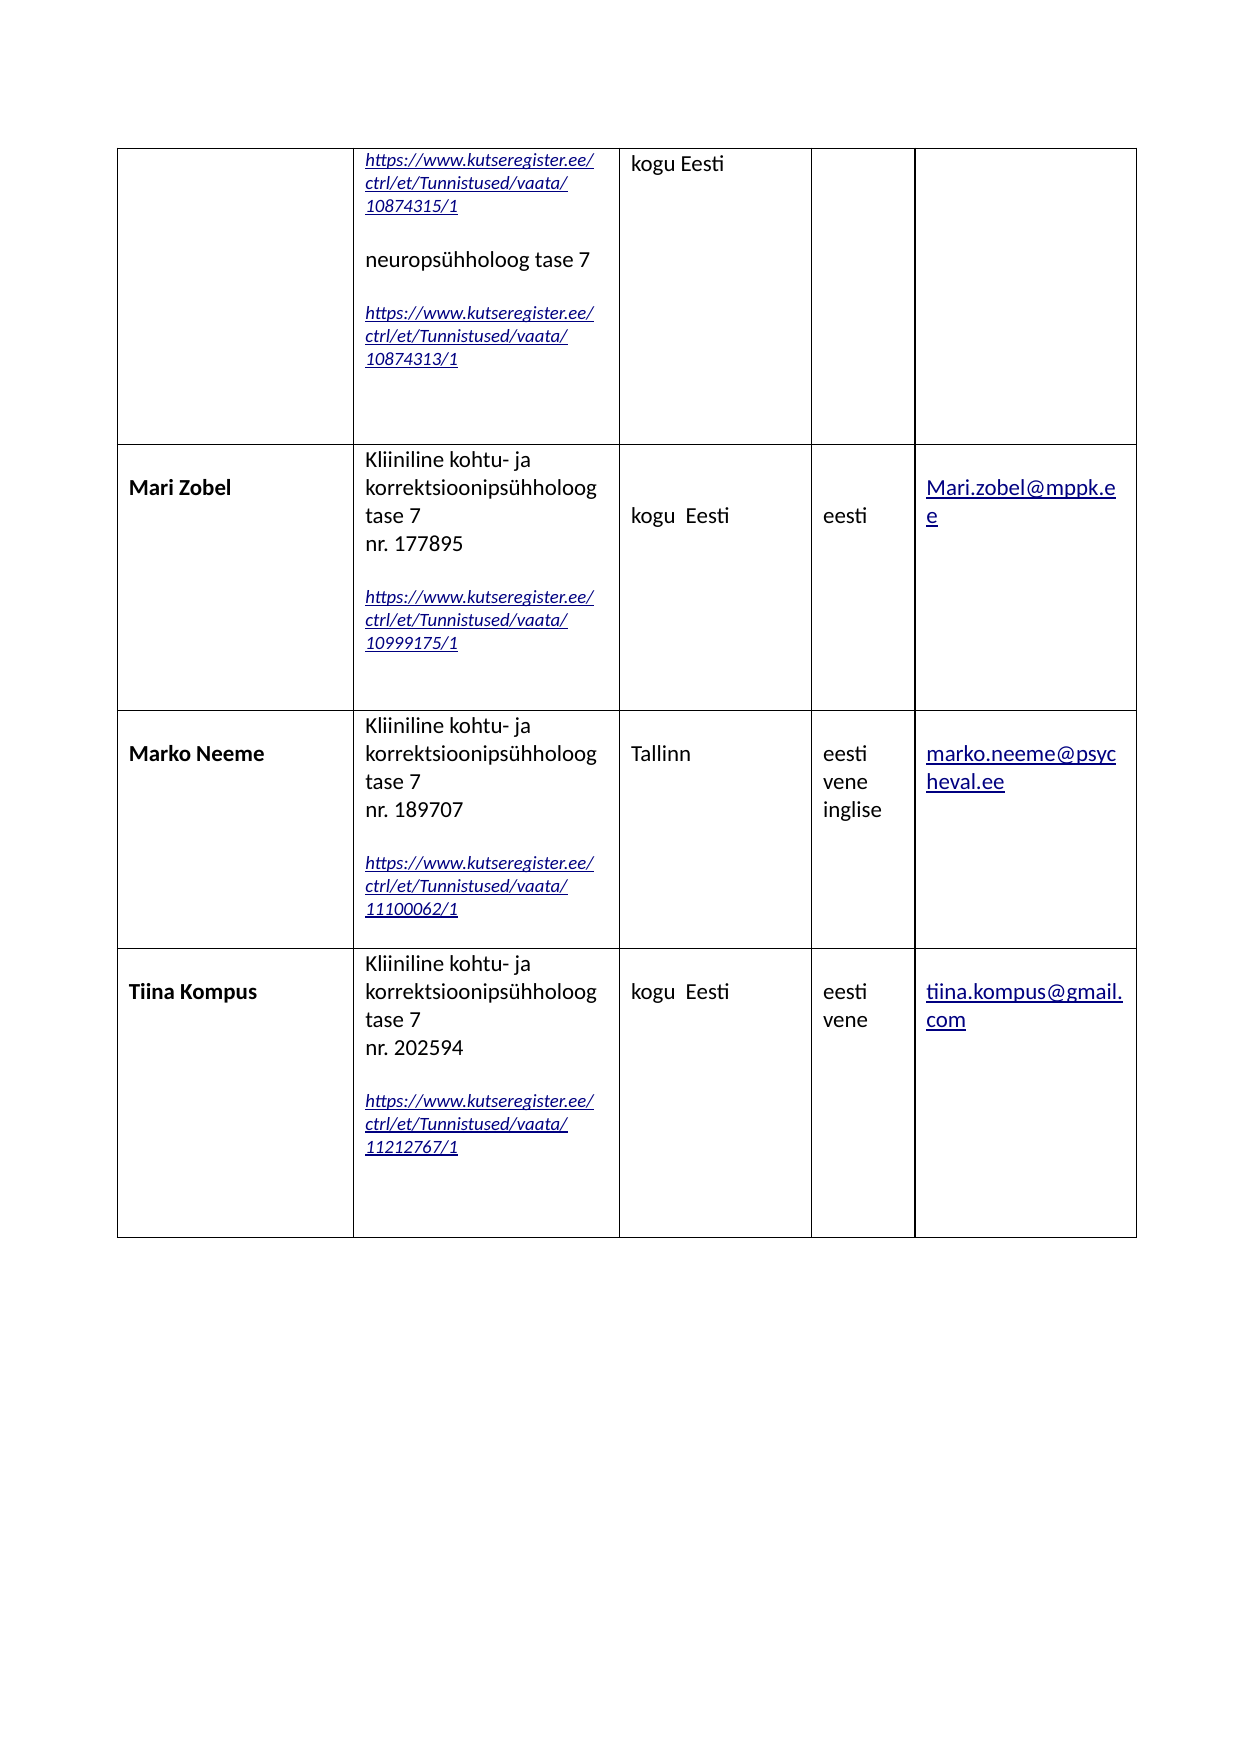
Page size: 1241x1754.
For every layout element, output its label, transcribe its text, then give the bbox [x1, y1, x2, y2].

table_cell https://www.kutseregister.ee/ctrl/et/Tunnistused/vaata/10874315/1 neuropsühholoog tase 7 https://www.kutseregister.ee/ctrl/et/Tunnistused/vaata/10874313/1 [354, 149, 619, 444]
table_cell Kliiniline kohtu- ja korrektsioonipsühholoog tase 7 nr. 189707 https://www.kutseregister.ee/ctrl/et/Tunnistused/vaata/11100062/1 [354, 711, 619, 948]
table_cell eesti vene [812, 949, 914, 1237]
table_cell marko.neeme@psycheval.ee [916, 711, 1136, 948]
table_cell eesti [812, 445, 914, 710]
table_cell Mari Zobel [118, 445, 353, 710]
table_cell [916, 149, 1136, 444]
table_cell eesti vene inglise [812, 711, 914, 948]
table_cell [812, 149, 914, 444]
table_cell kogu Eesti [620, 445, 811, 710]
table_cell tiina.kompus@gmail.com [916, 949, 1136, 1237]
table_cell Tallinn [620, 711, 811, 948]
table_cell Kliiniline kohtu- ja korrektsioonipsühholoog tase 7 nr. 202594 https://www.kutseregister.ee/ctrl/et/Tunnistused/vaata/11212767/1 [354, 949, 619, 1237]
table_cell [118, 149, 353, 444]
table_cell Kliiniline kohtu- ja korrektsioonipsühholoog tase 7 nr. 177895 https://www.kutseregister.ee/ctrl/et/Tunnistused/vaata/10999175/1 [354, 445, 619, 710]
table_cell kogu Eesti [620, 149, 811, 444]
table_cell Marko Neeme [118, 711, 353, 948]
table_cell Tiina Kompus [118, 949, 353, 1237]
table_cell kogu Eesti [620, 949, 811, 1237]
table_cell Mari.zobel@mppk.ee [916, 445, 1136, 710]
